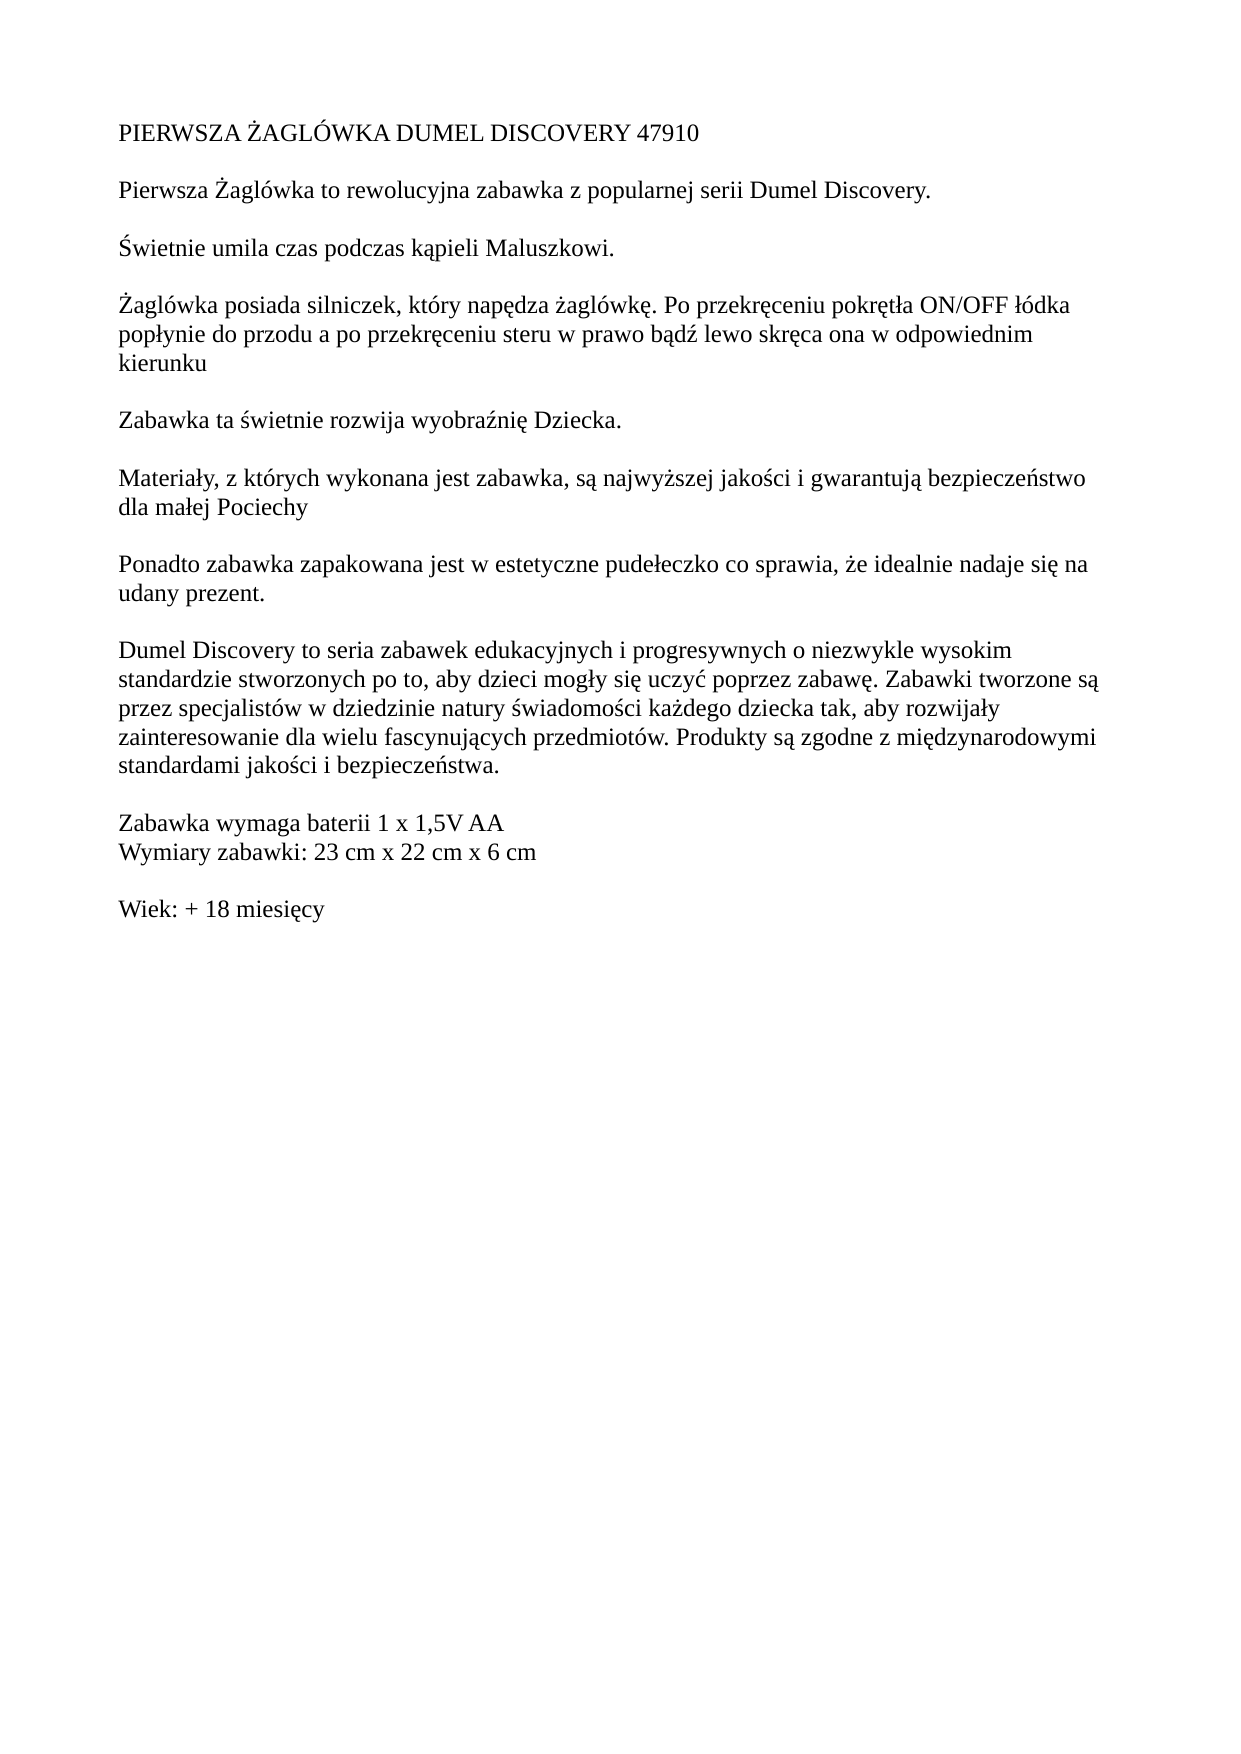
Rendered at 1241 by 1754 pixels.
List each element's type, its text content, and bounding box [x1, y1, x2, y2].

text Pierwsza Żaglówka to rewolucyjna zabawka z popularnej serii Dumel Discovery. [118, 176, 1122, 204]
text Zabawka wymaga baterii 1 x 1,5V AA Wymiary zabawki: 23 cm x 22 cm x 6 cm Wiek: + 18 miesięcy [118, 808, 1122, 923]
text PIERWSZA ŻAGLÓWKA DUMEL DISCOVERY 47910 [118, 118, 1122, 147]
text Świetnie umila czas podczas kąpieli Maluszkowi. [118, 233, 1122, 262]
text Żaglówka posiada silniczek, który napędza żaglówkę. Po przekręceniu pokrętła ON/OFF łódka popłynie do przodu a po przekręceniu steru w prawo bądź lewo skręca ona w odpowiednim kierunku [118, 291, 1122, 377]
text Dumel Discovery to seria zabawek edukacyjnych i progresywnych o niezwykle wysokim standardzie stworzonych po to, aby dzieci mogły się uczyć poprzez zabawę. Zabawki tworzone są przez specjalistów w dziedzinie natury świadomości każdego dziecka tak, aby rozwijały zainteresowanie dla wielu fascynujących przedmiotów. Produkty są zgodne z międzynarodowymi standardami jakości i bezpieczeństwa. [118, 636, 1122, 779]
text Ponadto zabawka zapakowana jest w estetyczne pudełeczko co sprawia, że idealnie nadaje się na udany prezent. [118, 549, 1122, 607]
text Zabawka ta świetnie rozwija wyobraźnię Dziecka. [118, 406, 1122, 434]
text Materiały, z których wykonana jest zabawka, są najwyższej jakości i gwarantują bezpieczeństwo dla małej Pociechy [118, 463, 1122, 521]
